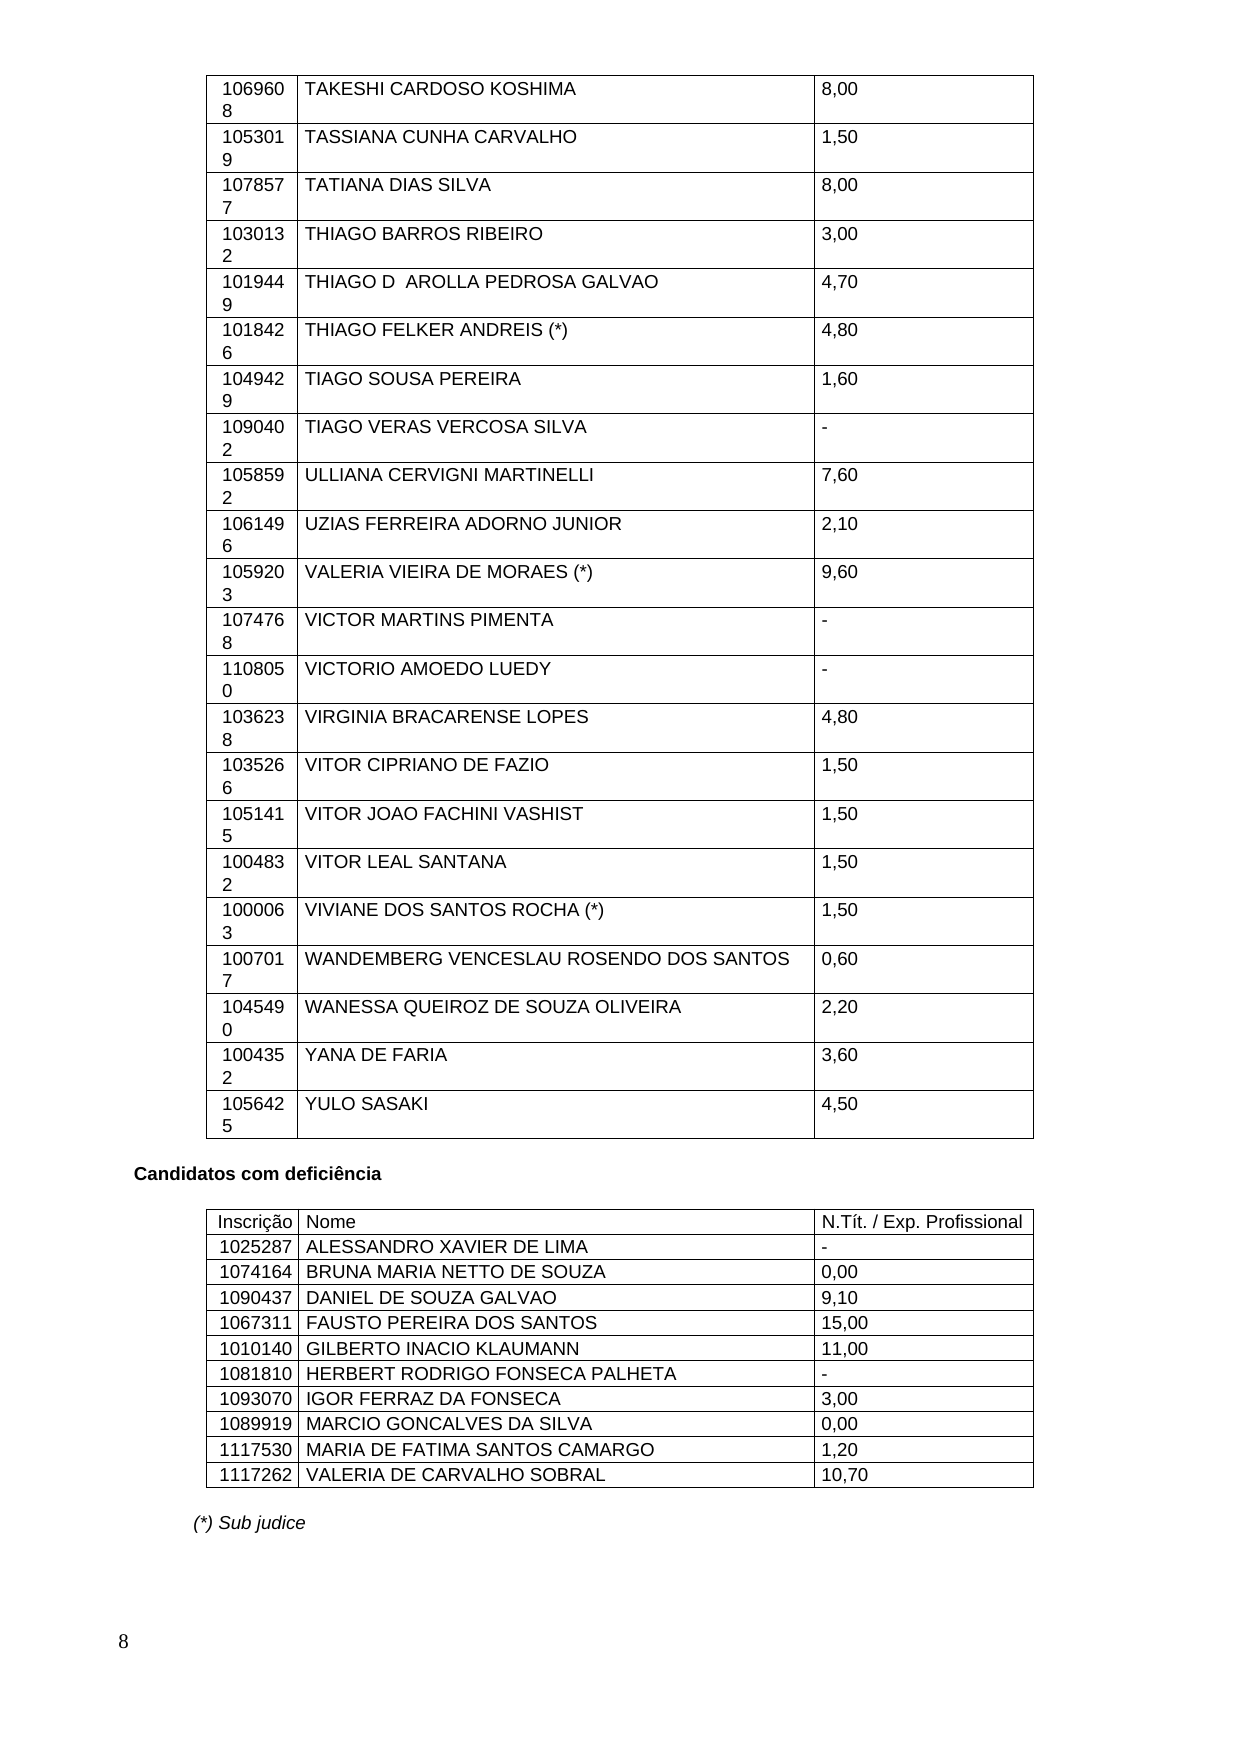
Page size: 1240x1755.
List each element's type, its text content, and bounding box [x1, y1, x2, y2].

table_cell TIAGO SOUSA PEREIRA [298, 366, 814, 413]
table_cell 1059203 [207, 559, 297, 607]
table_cell 1,50 [815, 849, 1033, 897]
table_cell 1051415 [207, 801, 297, 848]
table_cell 4,80 [815, 318, 1033, 365]
table_cell 9,60 [815, 559, 1033, 607]
table_cell 1061496 [207, 511, 297, 558]
table_cell 1004832 [207, 849, 297, 897]
table_cell 2,20 [815, 994, 1033, 1042]
table_cell VALERIA VIEIRA DE MORAES (*) [298, 559, 814, 607]
table_cell 1069608 [207, 76, 297, 123]
table_cell WANDEMBERG VENCESLAU ROSENDO DOS SANTOS [298, 946, 814, 993]
table_cell 1090402 [207, 414, 297, 462]
table_cell 1056425 [207, 1091, 297, 1138]
table_cell YANA DE FARIA [298, 1043, 814, 1090]
table_cell 11,00 [815, 1336, 1033, 1360]
table_cell 1081810 [207, 1361, 298, 1386]
table_cell 1090437 [207, 1285, 298, 1310]
table_cell 1045490 [207, 994, 297, 1042]
table_cell IGOR FERRAZ DA FONSECA [299, 1387, 814, 1411]
table_cell 1074768 [207, 608, 297, 655]
table_cell YULO SASAKI [298, 1091, 814, 1138]
table_cell MARIA DE FATIMA SANTOS CAMARGO [299, 1437, 814, 1462]
text Candidatos com deficiência [118, 1162, 400, 1184]
table_cell 1117262 [207, 1463, 298, 1487]
table_cell 1,60 [815, 366, 1033, 413]
table_cell 1000063 [207, 898, 297, 945]
table_cell UZIAS FERREIRA ADORNO JUNIOR [298, 511, 814, 558]
table_cell 10,70 [815, 1463, 1033, 1487]
table_cell 1093070 [207, 1387, 298, 1411]
table_cell 1067311 [207, 1311, 298, 1335]
table_cell TIAGO VERAS VERCOSA SILVA [298, 414, 814, 462]
table_cell TAKESHI CARDOSO KOSHIMA [298, 76, 814, 123]
table_cell 4,50 [815, 1091, 1033, 1138]
table_cell 7,60 [815, 463, 1033, 510]
table_cell VIVIANE DOS SANTOS ROCHA (*) [298, 898, 814, 945]
table_cell VITOR LEAL SANTANA [298, 849, 814, 897]
table_cell - [815, 414, 1033, 462]
table_cell 3,00 [815, 221, 1033, 268]
table_cell 8,00 [815, 173, 1033, 220]
table_cell BRUNA MARIA NETTO DE SOUZA [299, 1260, 814, 1284]
table_cell 9,10 [815, 1285, 1033, 1310]
table_cell THIAGO D AROLLA PEDROSA GALVAO [298, 269, 814, 317]
table_cell 3,00 [815, 1387, 1033, 1411]
table_cell 1,20 [815, 1437, 1033, 1462]
table_cell 1089919 [207, 1412, 298, 1436]
table_cell 1,50 [815, 124, 1033, 172]
table_cell - [815, 1235, 1033, 1259]
table_cell MARCIO GONCALVES DA SILVA [299, 1412, 814, 1436]
table_cell FAUSTO PEREIRA DOS SANTOS [299, 1311, 814, 1335]
table_cell 4,80 [815, 704, 1033, 752]
table_cell ALESSANDRO XAVIER DE LIMA [299, 1235, 814, 1259]
table_cell 1053019 [207, 124, 297, 172]
table_cell 1018426 [207, 318, 297, 365]
table_cell THIAGO FELKER ANDREIS (*) [298, 318, 814, 365]
table_cell 1010140 [207, 1336, 298, 1360]
table_cell 1030132 [207, 221, 297, 268]
table_cell - [815, 656, 1033, 703]
table_cell 8,00 [815, 76, 1033, 123]
table_cell VITOR JOAO FACHINI VASHIST [298, 801, 814, 848]
table_cell 1,50 [815, 801, 1033, 848]
table_cell 1007017 [207, 946, 297, 993]
table_cell 1,50 [815, 898, 1033, 945]
table_cell 1074164 [207, 1260, 298, 1284]
text (*) Sub judice [193, 1512, 1122, 1533]
table_header N.Tít. / Exp. Profissional [815, 1210, 1033, 1234]
table_cell 0,00 [815, 1412, 1033, 1436]
table_cell 1004352 [207, 1043, 297, 1090]
table_header Inscrição [207, 1210, 298, 1234]
table_cell 1019449 [207, 269, 297, 317]
table_cell TASSIANA CUNHA CARVALHO [298, 124, 814, 172]
table_cell 1,50 [815, 753, 1033, 800]
table_cell ULLIANA CERVIGNI MARTINELLI [298, 463, 814, 510]
table_cell HERBERT RODRIGO FONSECA PALHETA [299, 1361, 814, 1386]
table_cell GILBERTO INACIO KLAUMANN [299, 1336, 814, 1360]
table_cell VICTORIO AMOEDO LUEDY [298, 656, 814, 703]
table_cell DANIEL DE SOUZA GALVAO [299, 1285, 814, 1310]
table_cell 3,60 [815, 1043, 1033, 1090]
table_cell VICTOR MARTINS PIMENTA [298, 608, 814, 655]
table_cell 2,10 [815, 511, 1033, 558]
table_cell 15,00 [815, 1311, 1033, 1335]
table_cell 0,00 [815, 1260, 1033, 1284]
table_cell 1058592 [207, 463, 297, 510]
table_cell 1036238 [207, 704, 297, 752]
table_header Nome [299, 1210, 814, 1234]
table_cell 1035266 [207, 753, 297, 800]
table_cell TATIANA DIAS SILVA [298, 173, 814, 220]
table_cell VALERIA DE CARVALHO SOBRAL [299, 1463, 814, 1487]
table_cell 4,70 [815, 269, 1033, 317]
table_cell VITOR CIPRIANO DE FAZIO [298, 753, 814, 800]
table_cell 1108050 [207, 656, 297, 703]
table_cell VIRGINIA BRACARENSE LOPES [298, 704, 814, 752]
table_cell WANESSA QUEIROZ DE SOUZA OLIVEIRA [298, 994, 814, 1042]
table_cell 1049429 [207, 366, 297, 413]
table_cell - [815, 608, 1033, 655]
table_cell - [815, 1361, 1033, 1386]
table_cell 1117530 [207, 1437, 298, 1462]
table_cell 1025287 [207, 1235, 298, 1259]
table_cell THIAGO BARROS RIBEIRO [298, 221, 814, 268]
table_cell 1078577 [207, 173, 297, 220]
table_cell 0,60 [815, 946, 1033, 993]
